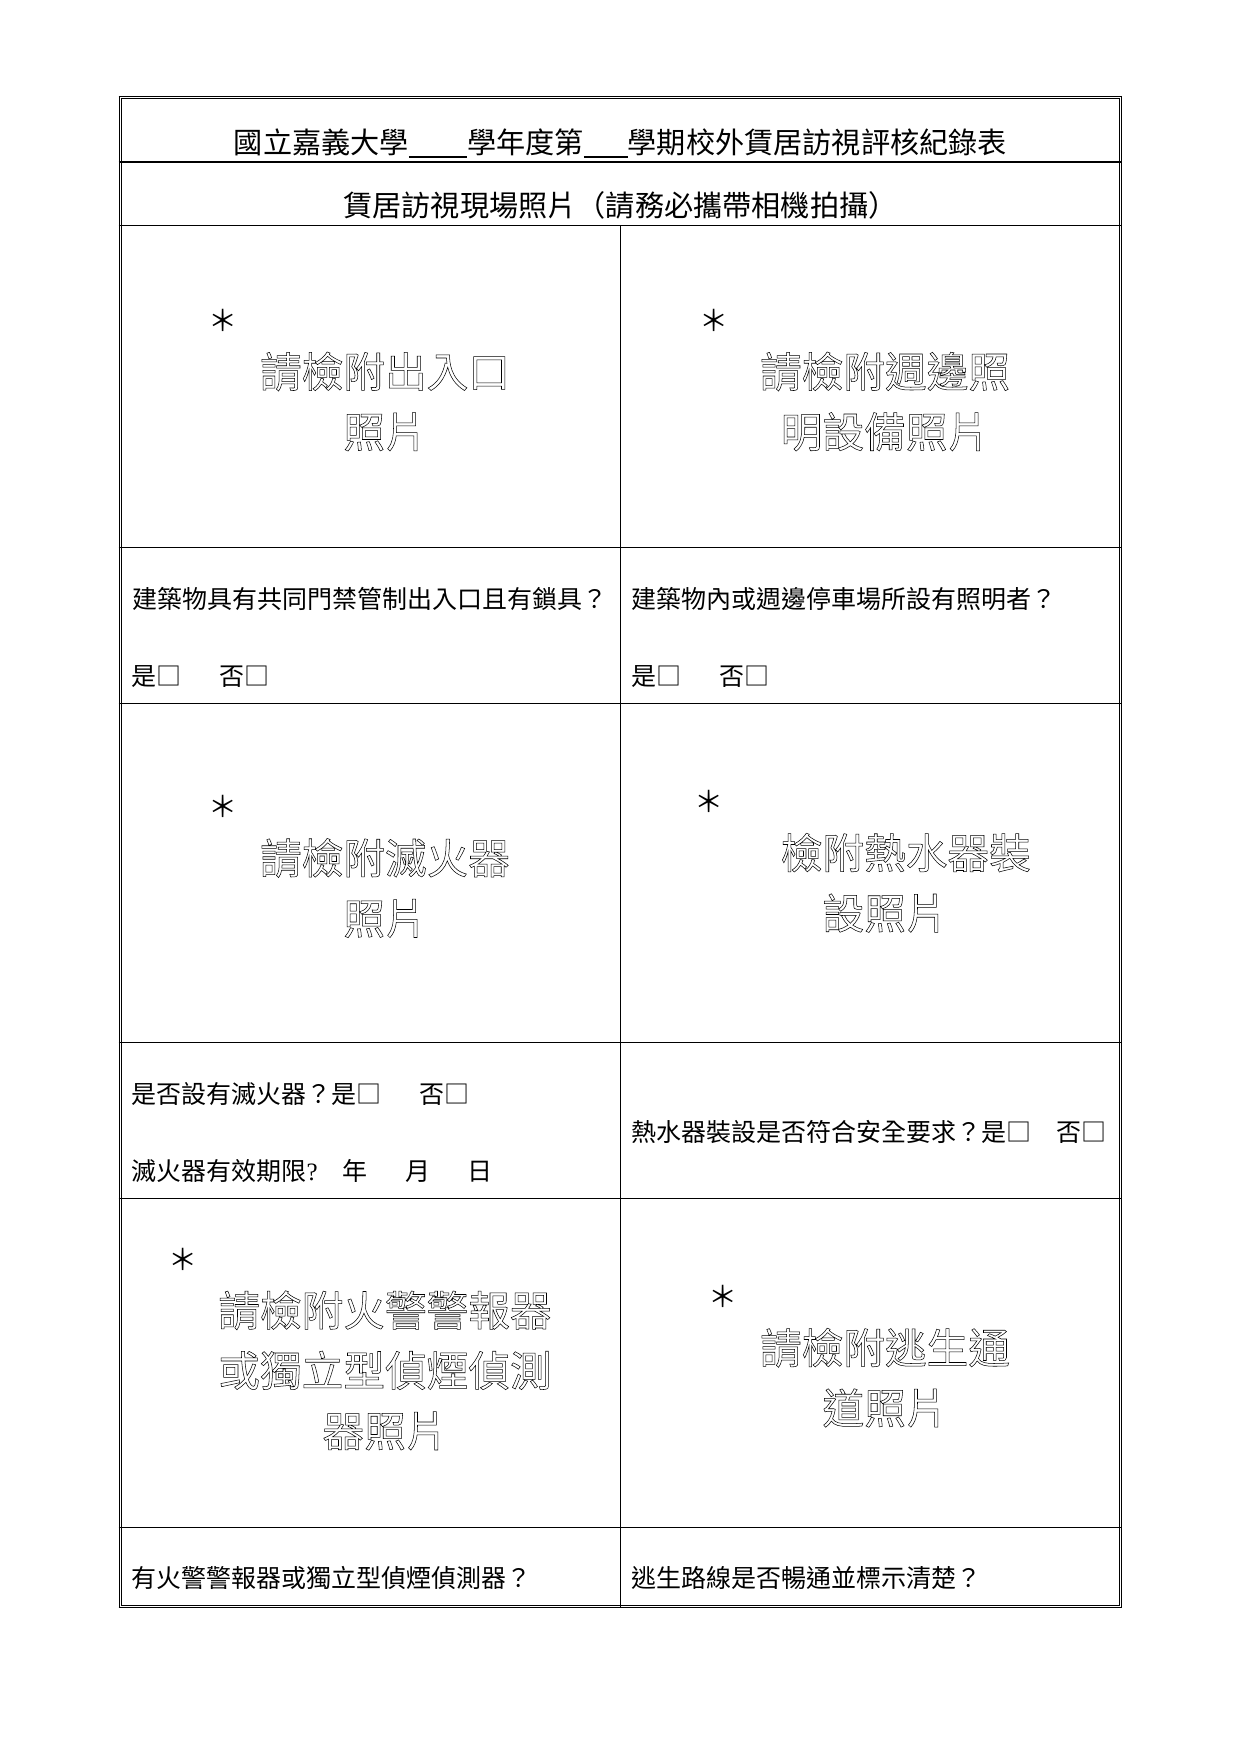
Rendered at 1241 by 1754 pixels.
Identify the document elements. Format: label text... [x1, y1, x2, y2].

table_cell 賃居訪視現場照片（請務必攜帶相機拍攝） [122, 163, 1119, 225]
table_cell 逃生路線是否暢通並標示清楚？ [621, 1528, 1119, 1605]
table_cell 建築物內或週邊停車場所設有照明者？ 是□ 否□ [621, 548, 1119, 703]
table_cell ＊ [122, 1199, 620, 1527]
table_cell 有火警警報器或獨立型偵煙偵測器？ [122, 1528, 620, 1605]
table_cell ＊ [122, 226, 620, 547]
table_cell ＊ [621, 1199, 1119, 1527]
table_cell 是否設有滅火器？是□ 否□ 滅火器有效期限? 年 月 日 [122, 1043, 620, 1198]
table_cell ＊ [621, 226, 1119, 547]
table_header 國立嘉義大學 學年度第 學期校外賃居訪視評核紀錄表 [122, 99, 1119, 161]
table_cell ＊ [122, 704, 620, 1042]
table_cell 建築物具有共同門禁管制出入口且有鎖具？ 是□ 否□ [122, 548, 620, 703]
table_cell ＊ [621, 704, 1119, 1042]
table_cell 熱水器裝設是否符合安全要求？是□ 否□ [621, 1043, 1119, 1198]
